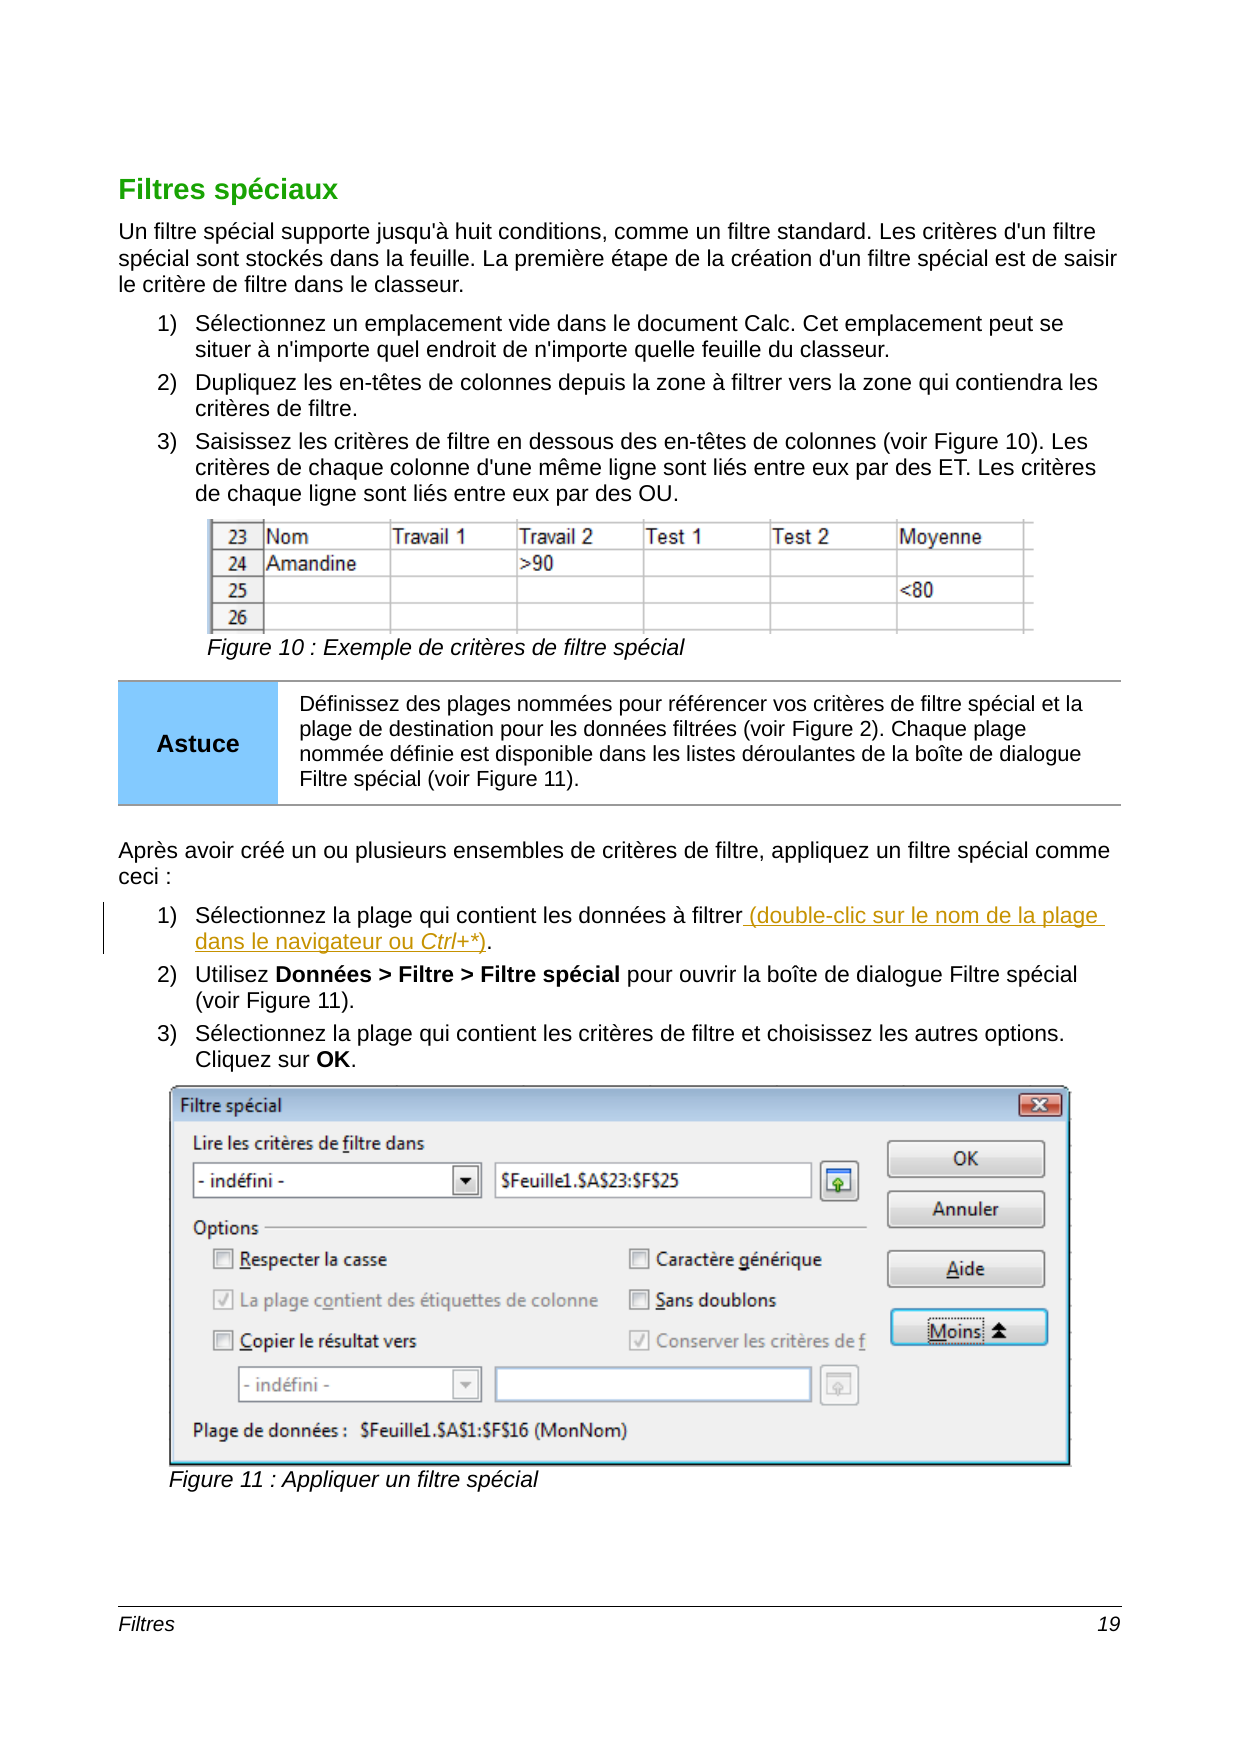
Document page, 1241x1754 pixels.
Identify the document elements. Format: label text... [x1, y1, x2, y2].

table_header Définissez des plages nommées pour référencer vos critères de filtre spécial et la plage de destination pour les données filtrées (voir Figure 2). Chaque plage nommée définie est disponible dans les listes déroulantes de la boîte de dialogue Filtre spécial (voir Figure 11). [278, 682, 1121, 804]
list Saisissez les critères de filtre en dessous des en-têtes de colonnes (voir Figure 10). Les critères de chaque colonne d'une même ligne sont liés entre eux par des ET. Les critères de chaque ligne sont liés entre eux par des OU. [177, 428, 1122, 507]
list Utilisez Données > Filtre > Filtre spécial pour ouvrir la boîte de dialogue Filtre spécial (voir Figure 11). [177, 961, 1122, 1013]
subtitle Filtres spéciaux [118, 172, 1122, 206]
text Figure 11 : Appliquer un filtre spécial [168, 1467, 1072, 1493]
table_header Astuce [118, 682, 278, 804]
text Après avoir créé un ou plusieurs ensembles de critères de filtre, appliquez un filtre spécial comme ceci : [118, 837, 1122, 889]
list Sélectionnez la plage qui contient les critères de filtre et choisissez les autres options. Cliquez sur OK. [177, 1020, 1122, 1072]
list Dupliquez les en-têtes de colonnes depuis la zone à filtrer vers la zone qui contiendra les critères de filtre. [177, 369, 1122, 421]
list Sélectionnez la plage qui contient les données à filtrer (double-clic sur le nom de la plage dans le navigateur ou Ctrl+*). [177, 902, 1122, 954]
picture [207, 519, 1034, 634]
picture [168, 1085, 1072, 1467]
text Un filtre spécial supporte jusqu'à huit conditions, comme un filtre standard. Les critères d'un filtre spécial sont stockés dans la feuille. La première étape de la création d'un filtre spécial est de saisir le critère de filtre dans le classeur. [118, 218, 1122, 297]
list Sélectionnez un emplacement vide dans le document Calc. Cet emplacement peut se situer à n'importe quel endroit de n'importe quelle feuille du classeur. [177, 310, 1122, 362]
text Figure 10 : Exemple de critères de filtre spécial [207, 634, 1033, 660]
